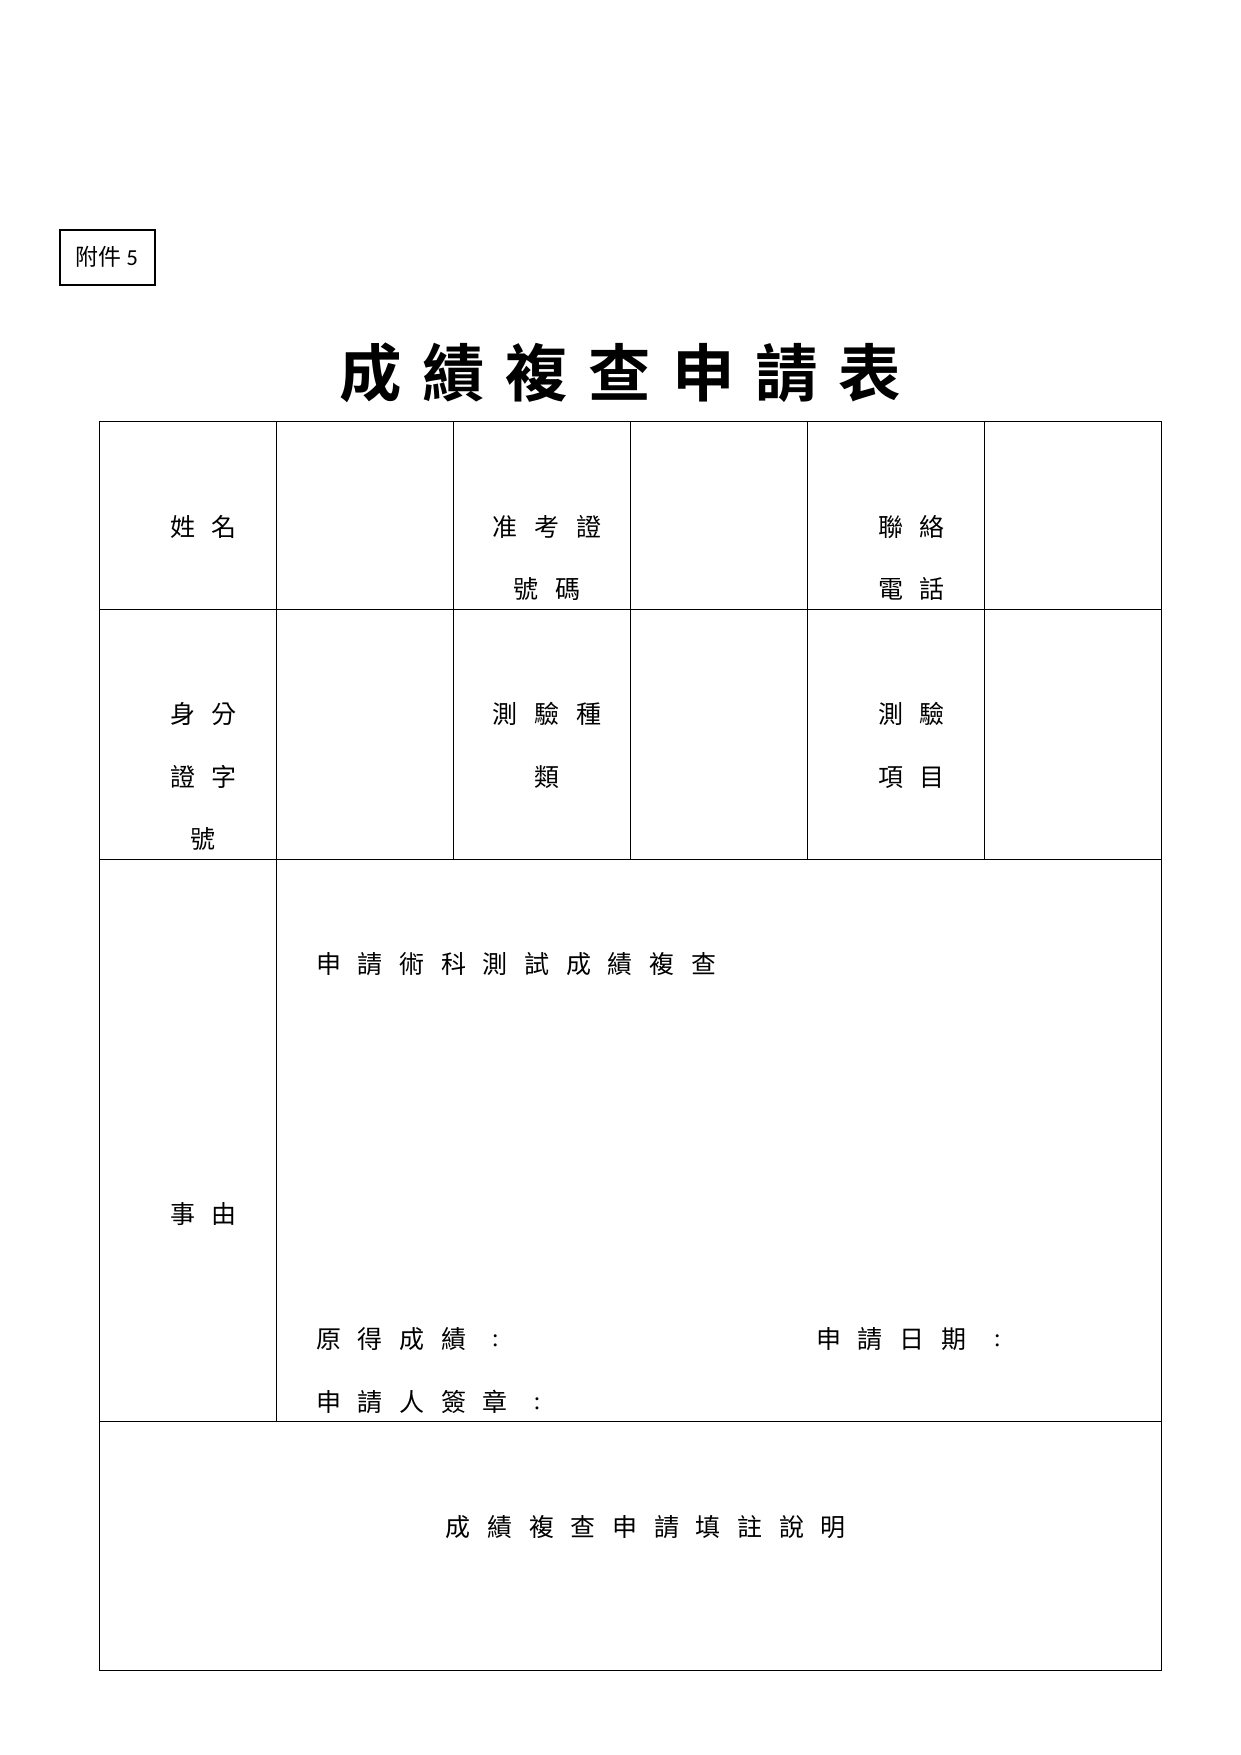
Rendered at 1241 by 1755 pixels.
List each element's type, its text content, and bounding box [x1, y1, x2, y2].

table_header 姓名 [100, 422, 276, 608]
text [61, 231, 154, 284]
table_cell 事由 [100, 860, 276, 1421]
table_cell [277, 610, 453, 858]
text 附件5 [76, 238, 139, 272]
table_cell 申請術科測試成績複查 原得成績: 申請日期: 申請人簽章: [277, 860, 1161, 1421]
table_cell [985, 610, 1161, 858]
table_cell [631, 610, 807, 858]
table_cell 測驗種類 [454, 610, 630, 858]
table_header [985, 422, 1161, 608]
table_header [631, 422, 807, 608]
table_cell 測驗項目 [808, 610, 984, 858]
table_header 聯絡電話 [808, 422, 984, 608]
table_header [277, 422, 453, 608]
table_header 准考證號碼 [454, 422, 630, 608]
table_cell 成績複查申請填註說明 自放榜翌日起三天內(109年1月21日上午9時至下午16時)填寫成績複查申請表向本校招生委員會提出申請（逾期恕不受理）。 成績複查應注意事項： 考生應親自簽名。 測驗種類及測驗項目請務必寫明。 請以橫式正楷書寫或電腦打字黏貼。 [100, 1422, 1161, 1670]
text 成績複查申請表 [99, 296, 1141, 421]
table_cell 身分證字號 [100, 610, 276, 858]
